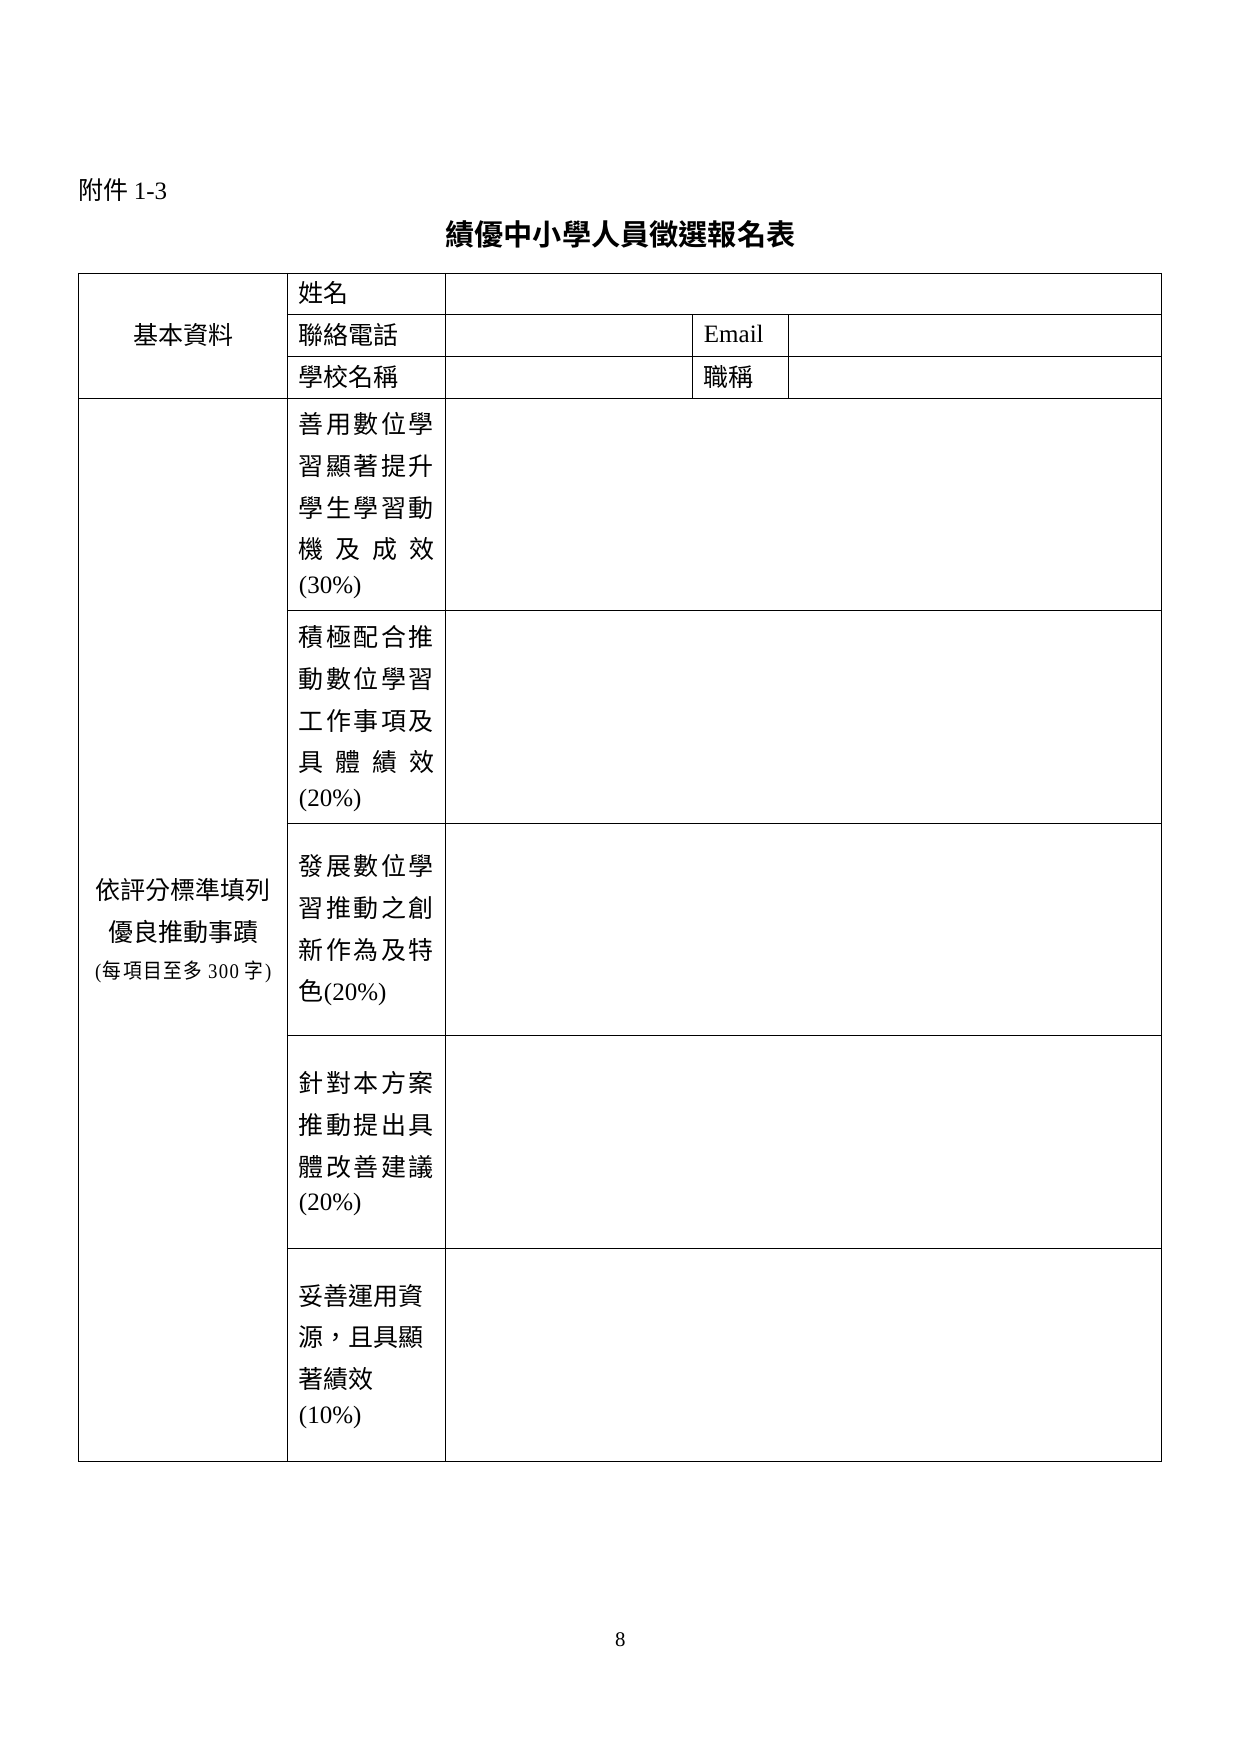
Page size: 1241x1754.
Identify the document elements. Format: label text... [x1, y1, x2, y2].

table_cell [446, 357, 692, 397]
table_cell [446, 315, 692, 356]
table_cell [446, 1036, 1161, 1248]
table_cell [446, 1249, 1161, 1461]
table_cell 職稱 [693, 357, 788, 397]
table_cell [789, 357, 1161, 397]
text 附件1-3 [78, 170, 1162, 206]
table_cell Email [693, 315, 788, 356]
table_cell [789, 315, 1161, 356]
text 績優中小學人員徵選報名表 [78, 212, 1162, 254]
table_cell 依評分標準填列優良推動事蹟 (每項目至多300字) [79, 399, 287, 1461]
table_cell 積極配合推動數位學習工作事項及具體績效(20%) [288, 611, 445, 823]
table_cell 聯絡電話 [288, 315, 445, 356]
table_header 基本資料 [79, 274, 287, 397]
table_cell 妥善運用資源，且具顯著績效(10%) [288, 1249, 445, 1461]
table_cell 發展數位學習推動之創新作為及特色(20%) [288, 824, 445, 1035]
table_header 姓名 [288, 274, 445, 314]
table_cell 學校名稱 [288, 357, 445, 397]
table_cell [446, 824, 1161, 1035]
table_header [446, 274, 1161, 314]
table_cell 針對本方案推動提出具體改善建議(20%) [288, 1036, 445, 1248]
table_cell [446, 399, 1161, 610]
table_cell [446, 611, 1161, 823]
table_cell 善用數位學習顯著提升學生學習動機及成效(30%) [288, 399, 445, 610]
